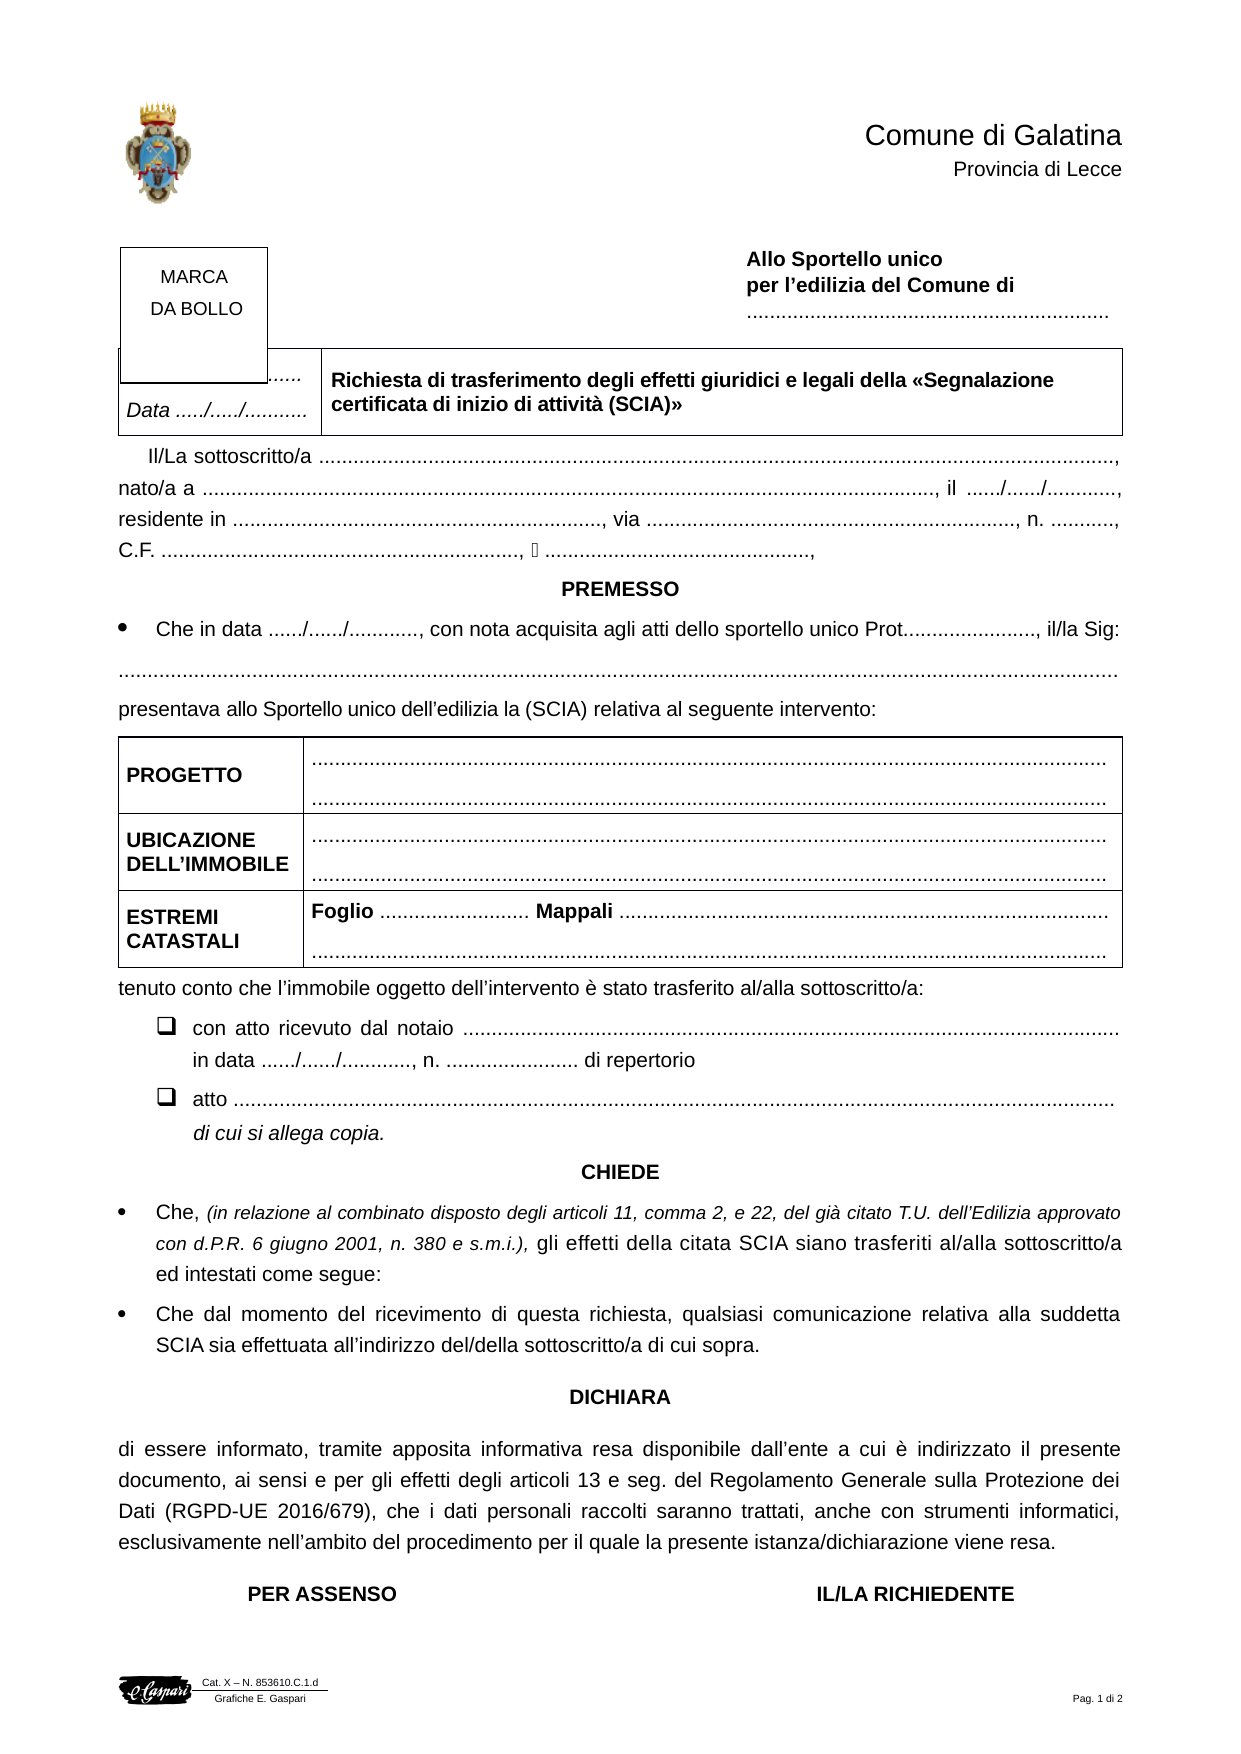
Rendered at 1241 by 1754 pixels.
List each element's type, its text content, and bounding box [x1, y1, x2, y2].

text ............................................................... [268, 299, 1122, 323]
text Allo Sportello unico [268, 247, 1122, 271]
text Comune di Galatina [224, 118, 1122, 152]
text  con atto ricevuto dal notaio .................................................................................................................. in data ....../....../............, n. ....................... di repertorio [155, 1016, 1122, 1072]
table_header .......................................................................................................................................... .......................................................................................................................................... [304, 738, 1122, 813]
list Che in data ....../....../............, con nota acquisita agli atti dello sportello unico Prot......................., il/la Sig: [118, 617, 1122, 642]
subtitle PREMESSO [118, 577, 1122, 601]
table_cell ESTREMI CATASTALI [119, 891, 303, 967]
text presentava allo Sportello unico dell’edilizia la (SCIA) relativa al seguente intervento: [118, 697, 1122, 721]
table_cell UBICAZIONE DELL’IMMOBILE [119, 814, 303, 890]
text Provincia di Lecce [224, 157, 1122, 181]
subtitle CHIEDE [118, 1160, 1122, 1184]
text di essere informato, tramite apposita informativa resa disponibile dall’ente a cui è indirizzato il presente documento, ai sensi e per gli effetti degli articoli 13 e seg. del Regolamento Generale sulla Protezione dei Dati (RGPD-UE 2016/679), che i dati personali raccolti saranno trattati, anche con strumenti informatici, esclusivamente nell’ambito del procedimento per il quale la presente istanza/dichiarazione viene resa. [118, 1437, 1122, 1554]
text PER ASSENSO IL/LA RICHIEDENTE [118, 1582, 1122, 1606]
picture [122, 87, 224, 219]
text di cui si allega copia. [193, 1121, 1122, 1144]
text per l’edilizia del Comune di [268, 273, 1122, 297]
text Il/La sottoscritto/a .........................................................................................................................................., nato/a a ..............................................................................................................................., il ....../....../............, residente in ................................................................, via ................................................................, n. ..........., C.F. ..............................................................,  .............................................., [118, 444, 1122, 562]
table_cell .......................................................................................................................................... .......................................................................................................................................... [304, 814, 1122, 890]
list Che, (in relazione al combinato disposto degli articoli 11, comma 2, e 22, del già citato T.U. dell’Edilizia approvato con d.P.R. 6 giugno 2001, n. 380 e s.m.i.), gli effetti della citata SCIA siano trasferiti al/alla sottoscritto/a ed intestati come segue: [118, 1199, 1122, 1286]
text tenuto conto che l’immobile oggetto dell’intervento è stato trasferito al/alla sottoscritto/a: [118, 976, 1122, 1000]
table_header N. .......................... Data ...../...../........... [119, 349, 321, 435]
table_header PROGETTO [119, 738, 303, 813]
text DICHIARA [118, 1385, 1122, 1409]
picture [118, 1675, 192, 1705]
table_header Richiesta di trasferimento degli effetti giuridici e legali della «Segnalazione certificata di inizio di attività (SCIA)» [322, 349, 1122, 435]
text  atto ......................................................................................................................................................... [155, 1087, 1122, 1112]
table_cell Foglio .......................... Mappali ..................................................................................... .......................................................................................................................................... [304, 891, 1122, 967]
list Che dal momento del ricevimento di questa richiesta, qualsiasi comunicazione relativa alla suddetta SCIA sia effettuata all’indirizzo del/della sottoscritto/a di cui sopra. [118, 1301, 1122, 1357]
